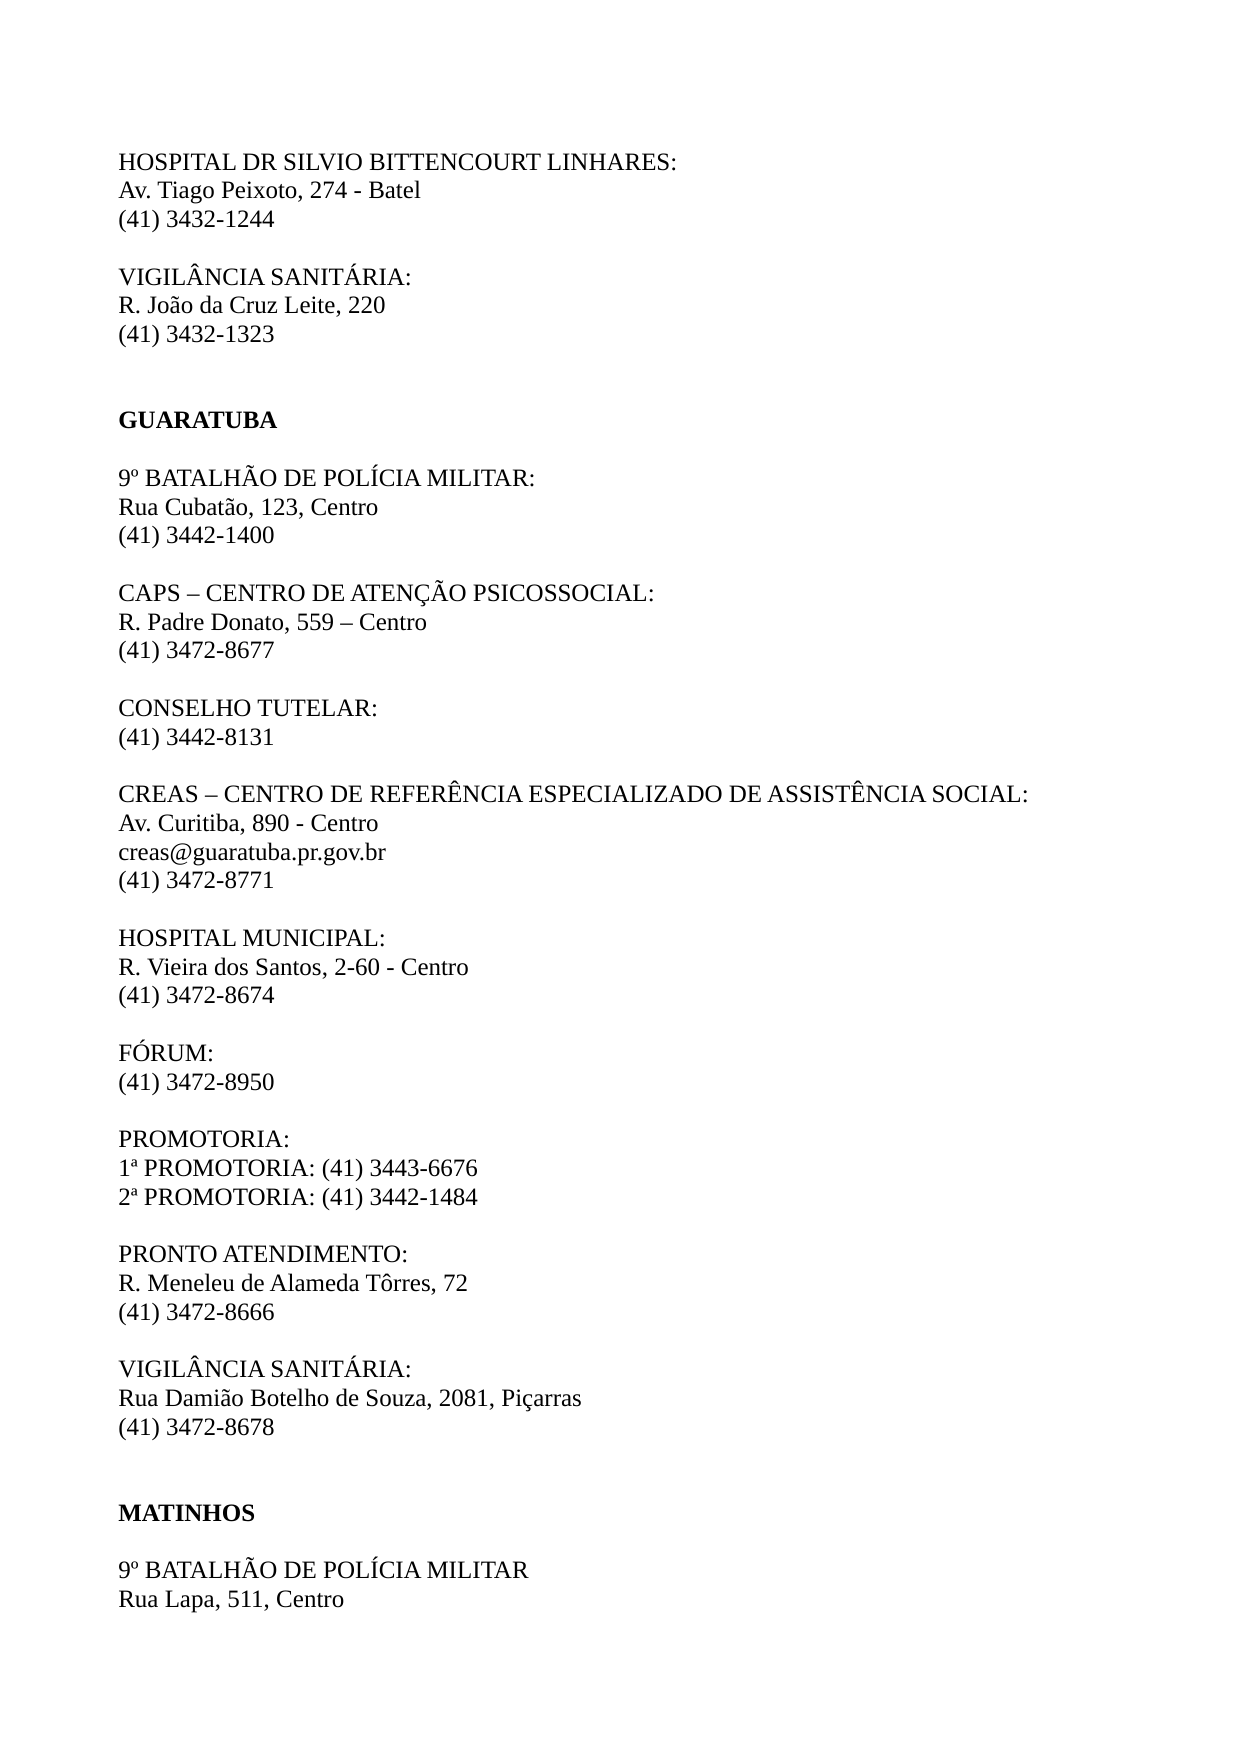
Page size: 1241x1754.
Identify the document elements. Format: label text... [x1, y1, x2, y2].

text CREAS – CENTRO DE REFERÊNCIA ESPECIALIZADO DE ASSISTÊNCIA SOCIAL: [118, 779, 1122, 808]
text 9º BATALHÃO DE POLÍCIA MILITAR: [118, 463, 1122, 492]
text Av. Tiago Peixoto, 274 - Batel [118, 176, 1122, 204]
text MATINHOS [118, 1498, 1122, 1527]
text 2ª PROMOTORIA: (41) 3442-1484 [118, 1182, 1122, 1211]
text R. Padre Donato, 559 – Centro [118, 607, 1122, 636]
text (41) 3472-8678 [118, 1412, 1122, 1441]
text Rua Cubatão, 123, Centro [118, 492, 1122, 521]
text VIGILÂNCIA SANITÁRIA: [118, 1354, 1122, 1383]
text R. Vieira dos Santos, 2-60 - Centro [118, 952, 1122, 981]
text (41) 3472-8677 [118, 636, 1122, 664]
text (41) 3472-8674 [118, 981, 1122, 1009]
text (41) 3432-1244 [118, 204, 1122, 233]
text (41) 3442-1400 [118, 521, 1122, 549]
text (41) 3472-8666 [118, 1297, 1122, 1326]
text CONSELHO TUTELAR: [118, 693, 1122, 722]
text R. João da Cruz Leite, 220 [118, 291, 1122, 319]
text (41) 3432-1323 [118, 319, 1122, 348]
text CAPS – CENTRO DE ATENÇÃO PSICOSSOCIAL: [118, 578, 1122, 607]
text Rua Damião Botelho de Souza, 2081, Piçarras [118, 1383, 1122, 1412]
text FÓRUM: [118, 1038, 1122, 1067]
text R. Meneleu de Alameda Tôrres, 72 [118, 1268, 1122, 1297]
text creas@guaratuba.pr.gov.br [118, 837, 1122, 866]
text Rua Lapa, 511, Centro [118, 1584, 1122, 1613]
text HOSPITAL MUNICIPAL: [118, 923, 1122, 952]
text (41) 3472-8771 [118, 866, 1122, 894]
text GUARATUBA [118, 406, 1122, 434]
text (41) 3442-8131 [118, 722, 1122, 751]
text 1ª PROMOTORIA: (41) 3443-6676 [118, 1153, 1122, 1182]
text 9º BATALHÃO DE POLÍCIA MILITAR [118, 1556, 1122, 1584]
text HOSPITAL DR SILVIO BITTENCOURT LINHARES: [118, 147, 1122, 176]
text VIGILÂNCIA SANITÁRIA: [118, 262, 1122, 291]
text PRONTO ATENDIMENTO: [118, 1239, 1122, 1268]
text Av. Curitiba, 890 - Centro [118, 808, 1122, 837]
text (41) 3472-8950 [118, 1067, 1122, 1096]
text PROMOTORIA: [118, 1124, 1122, 1153]
